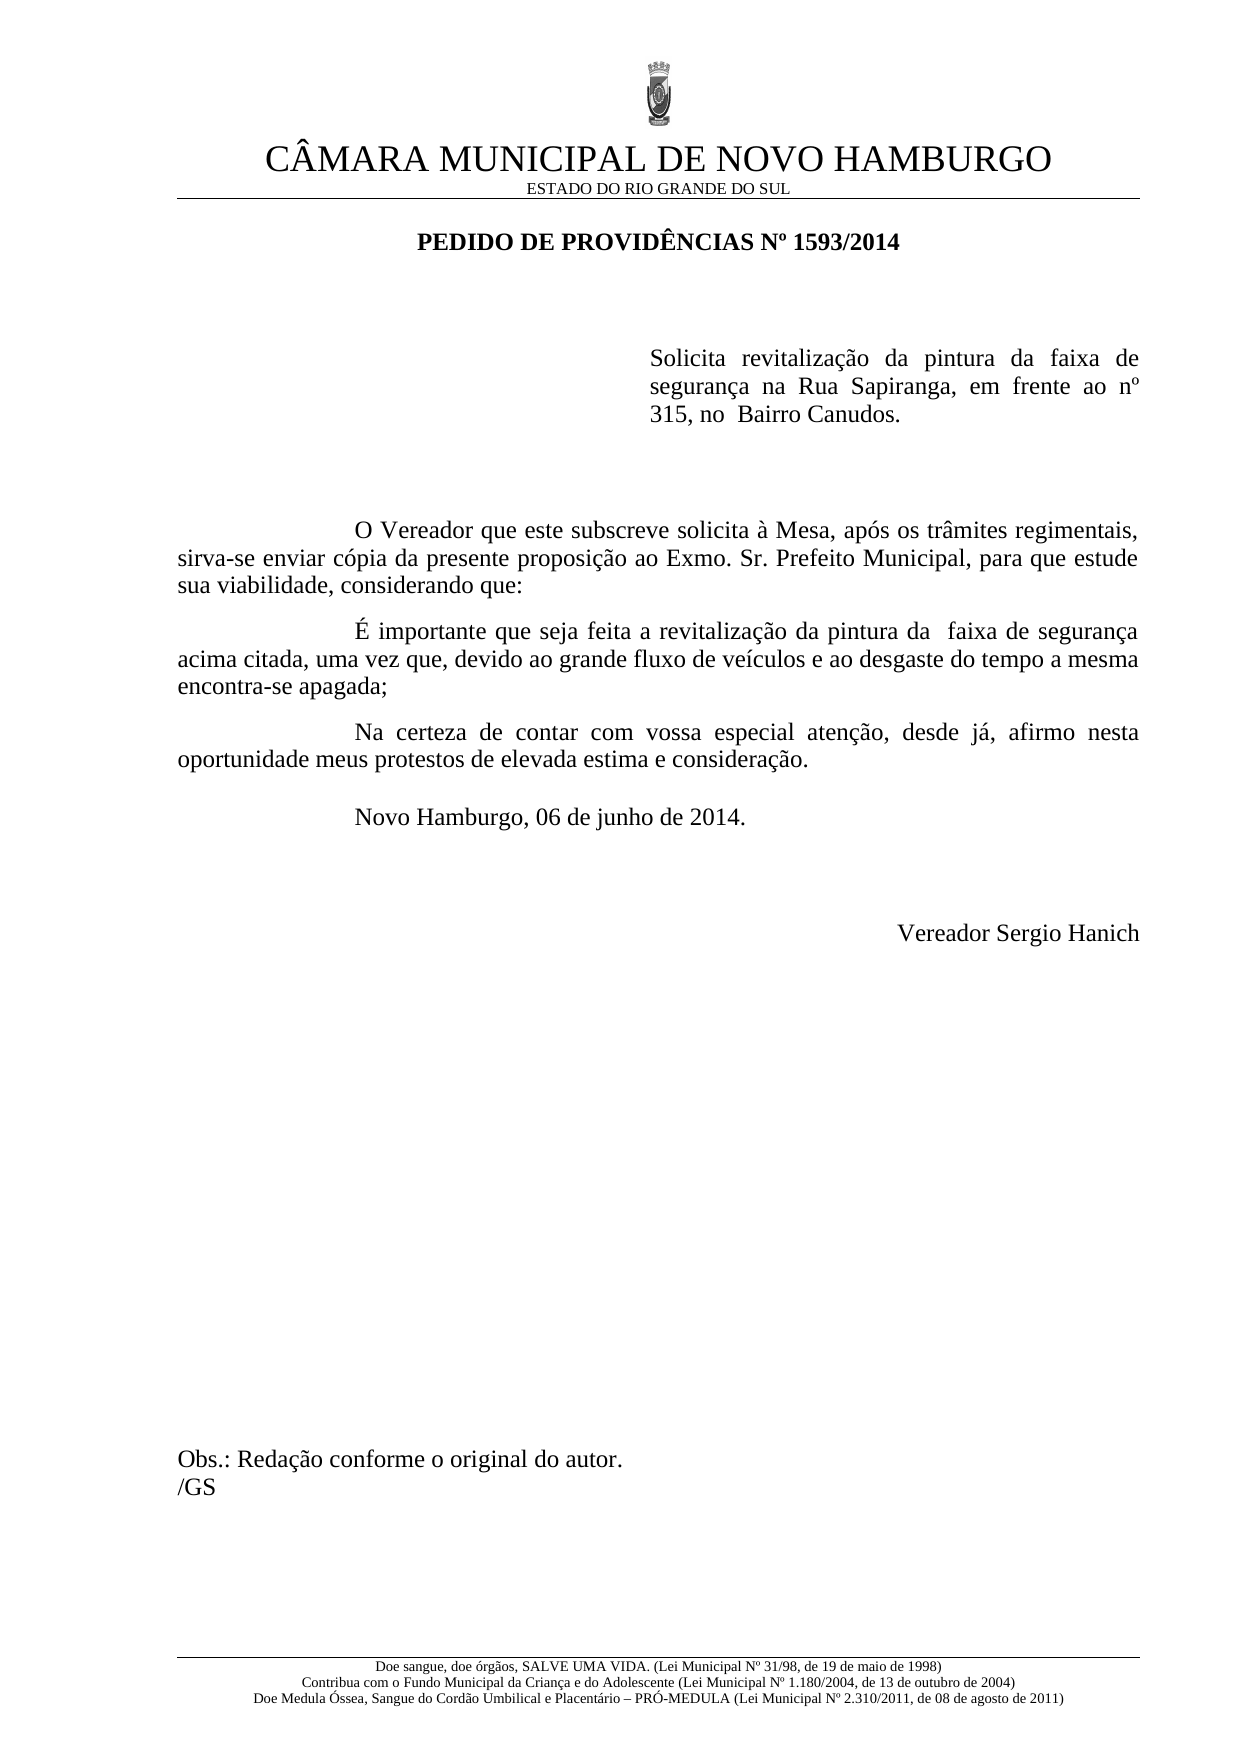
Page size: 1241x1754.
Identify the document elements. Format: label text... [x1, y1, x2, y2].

text É importante que seja feita a revitalização da pintura da faixa de segurança acima citada, uma vez que, devido ao grande fluxo de veículos e ao desgaste do tempo a mesma encontra-se apagada; [177, 617, 1140, 700]
text Novo Hamburgo, 06 de junho de 2014. [177, 803, 1140, 831]
text Solicita revitalização da pintura da faixa de segurança na Rua Sapiranga, em frente ao nº 315, no Bairro Canudos. [649, 344, 1140, 428]
text Vereador Sergio Hanich [177, 919, 1140, 947]
text Obs.: Redação conforme o original do autor. [177, 1446, 1140, 1473]
text /GS [177, 1473, 1140, 1501]
text O Vereador que este subscreve solicita à Mesa, após os trâmites regimentais, sirva-se enviar cópia da presente proposição ao Exmo. Sr. Prefeito Municipal, para que estude sua viabilidade, considerando que: [177, 516, 1140, 599]
text Na certeza de contar com vossa especial atenção, desde já, afirmo nesta oportunidade meus protestos de elevada estima e consideração. [177, 718, 1140, 773]
text PEDIDO DE PROVIDÊNCIAS Nº 1593/2014 [177, 228, 1140, 256]
